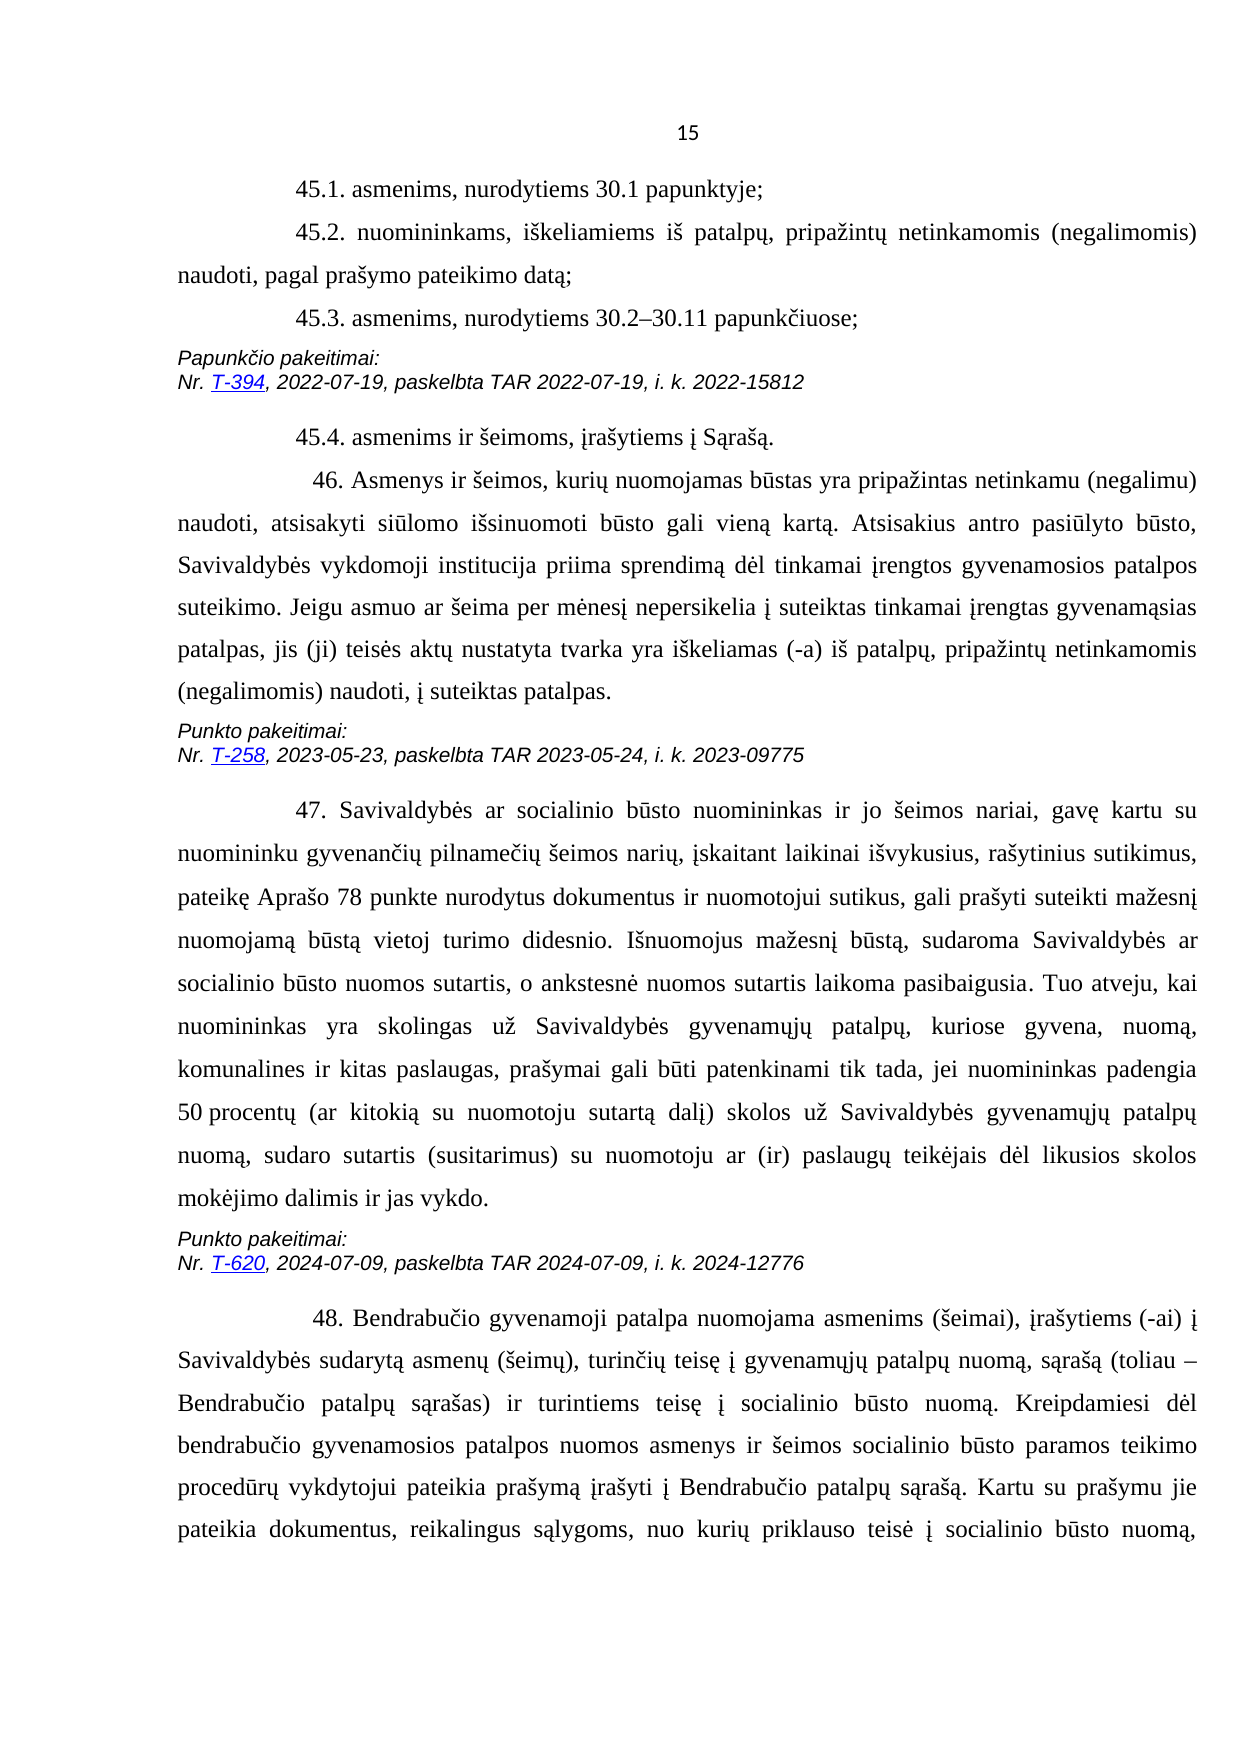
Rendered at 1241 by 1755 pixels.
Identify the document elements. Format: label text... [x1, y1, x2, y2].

text 47. Savivaldybės ar socialinio būsto nuomininkas ir jo šeimos nariai, gavę kartu su nuomininku gyvenančių pilnamečių šeimos narių, įskaitant laikinai išvykusius, rašytinius sutikimus, pateikę Aprašo 78 punkte nurodytus dokumentus ir nuomotojui sutikus, gali prašyti suteikti mažesnį nuomojamą būstą vietoj turimo didesnio. Išnuomojus mažesnį būstą, sudaroma Savivaldybės ar socialinio būsto nuomos sutartis, o ankstesnė nuomos sutartis laikoma pasibaigusia. Tuo atveju, kai nuomininkas yra skolingas už Savivaldybės gyvenamųjų patalpų, kuriose gyvena, nuomą, komunalines ir kitas paslaugas, prašymai gali būti patenkinami tik tada, jei nuomininkas padengia 50 procentų (ar kitokią su nuomotoju sutartą dalį) skolos už Savivaldybės gyvenamųjų patalpų nuomą, sudaro sutartis (susitarimus) su nuomotoju ar (ir) paslaugų teikėjais dėl likusios skolos mokėjimo dalimis ir jas vykdo. [177, 795, 1198, 1212]
text 45.2. nuomininkams, iškeliamiems iš patalpų, pripažintų netinkamomis (negalimomis) naudoti, pagal prašymo pateikimo datą; [177, 217, 1198, 289]
text 45.1. asmenims, nurodytiems 30.1 papunktyje; [177, 174, 1198, 203]
text 45.4. asmenims ir šeimoms, įrašytiems į Sąrašą. [177, 422, 1198, 451]
text Nr. T-394, 2022-07-19, paskelbta TAR 2022-07-19, i. k. 2022-15812 [177, 370, 1198, 394]
text Papunkčio pakeitimai: [177, 346, 1198, 370]
text Punkto pakeitimai: [177, 719, 1198, 743]
text 48. Bendrabučio gyvenamoji patalpa nuomojama asmenims (šeimai), įrašytiems (-ai) į Savivaldybės sudarytą asmenų (šeimų), turinčių teisę į gyvenamųjų patalpų nuomą, sąrašą (toliau – Bendrabučio patalpų sąrašas) ir turintiems teisę į socialinio būsto nuomą. Kreipdamiesi dėl bendrabučio gyvenamosios patalpos nuomos asmenys ir šeimos socialinio būsto paramos teikimo procedūrų vykdytojui pateikia prašymą įrašyti į Bendrabučio patalpų sąrašą. Kartu su prašymu jie pateikia dokumentus, reikalingus sąlygoms, nuo kurių priklauso teisė į socialinio būsto nuomą, [177, 1303, 1198, 1543]
text Nr. T-258, 2023-05-23, paskelbta TAR 2023-05-24, i. k. 2023-09775 [177, 743, 1198, 767]
text Nr. T-620, 2024-07-09, paskelbta TAR 2024-07-09, i. k. 2024-12776 [177, 1251, 1198, 1274]
text 46. Asmenys ir šeimos, kurių nuomojamas būstas yra pripažintas netinkamu (negalimu) naudoti, atsisakyti siūlomo išsinuomoti būsto gali vieną kartą. Atsisakius antro pasiūlyto būsto, Savivaldybės vykdomoji institucija priima sprendimą dėl tinkamai įrengtos gyvenamosios patalpos suteikimo. Jeigu asmuo ar šeima per mėnesį nepersikelia į suteiktas tinkamai įrengtas gyvenamąsias patalpas, jis (ji) teisės aktų nustatyta tvarka yra iškeliamas (-a) iš patalpų, pripažintų netinkamomis (negalimomis) naudoti, į suteiktas patalpas. [177, 466, 1198, 705]
text Punkto pakeitimai: [177, 1227, 1198, 1251]
text 45.3. asmenims, nurodytiems 30.2–30.11 papunkčiuose; [177, 303, 1198, 332]
